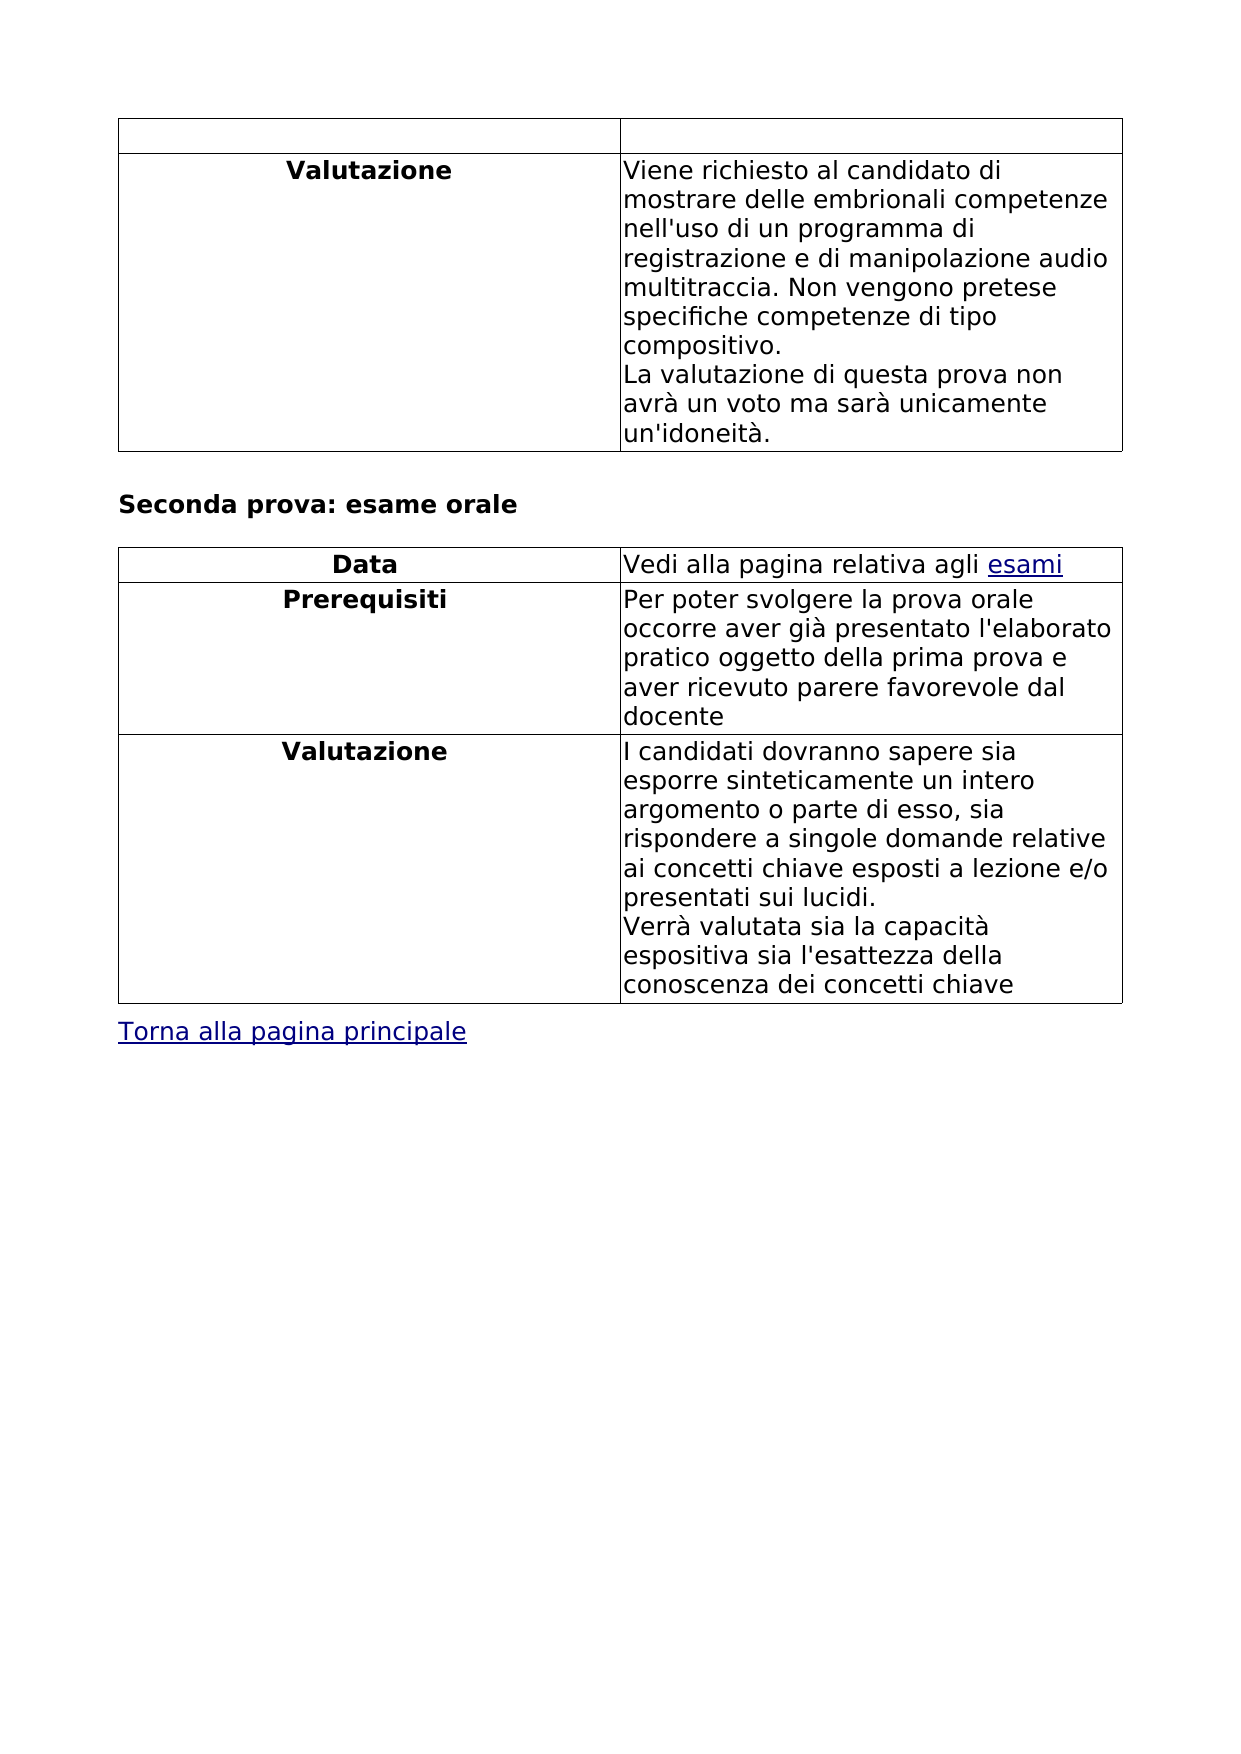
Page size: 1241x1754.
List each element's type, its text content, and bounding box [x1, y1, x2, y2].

table_header Vedi alla pagina relativa agli esami [621, 548, 1122, 582]
table_cell Viene richiesto al candidato di mostrare delle embrionali competenze nell'uso di un programma di registrazione e di manipolazione audio multitraccia. Non vengono pretese specifiche competenze di tipo compositivo. La valutazione di questa prova non avrà un voto ma sarà unicamente un'idoneità. [621, 154, 1122, 451]
table_cell Valutazione [119, 735, 620, 1002]
table_cell I candidati dovranno sapere sia esporre sinteticamente un intero argomento o parte di esso, sia rispondere a singole domande relative ai concetti chiave esposti a lezione e/o presentati sui lucidi. Verrà valutata sia la capacità espositiva sia l'esattezza della conoscenza dei concetti chiave [621, 735, 1122, 1002]
subtitle Seconda prova: esame orale [118, 491, 1122, 520]
table_cell Valutazione [119, 154, 620, 451]
text Torna alla pagina principale [118, 1017, 1122, 1047]
table_cell [119, 119, 620, 153]
table_cell Per poter svolgere la prova orale occorre aver già presentato l'elaborato pratico oggetto della prima prova e aver ricevuto parere favorevole dal docente [621, 583, 1122, 734]
table_cell Prerequisiti [119, 583, 620, 734]
table_cell [621, 119, 1122, 153]
table_header Data [119, 548, 620, 582]
